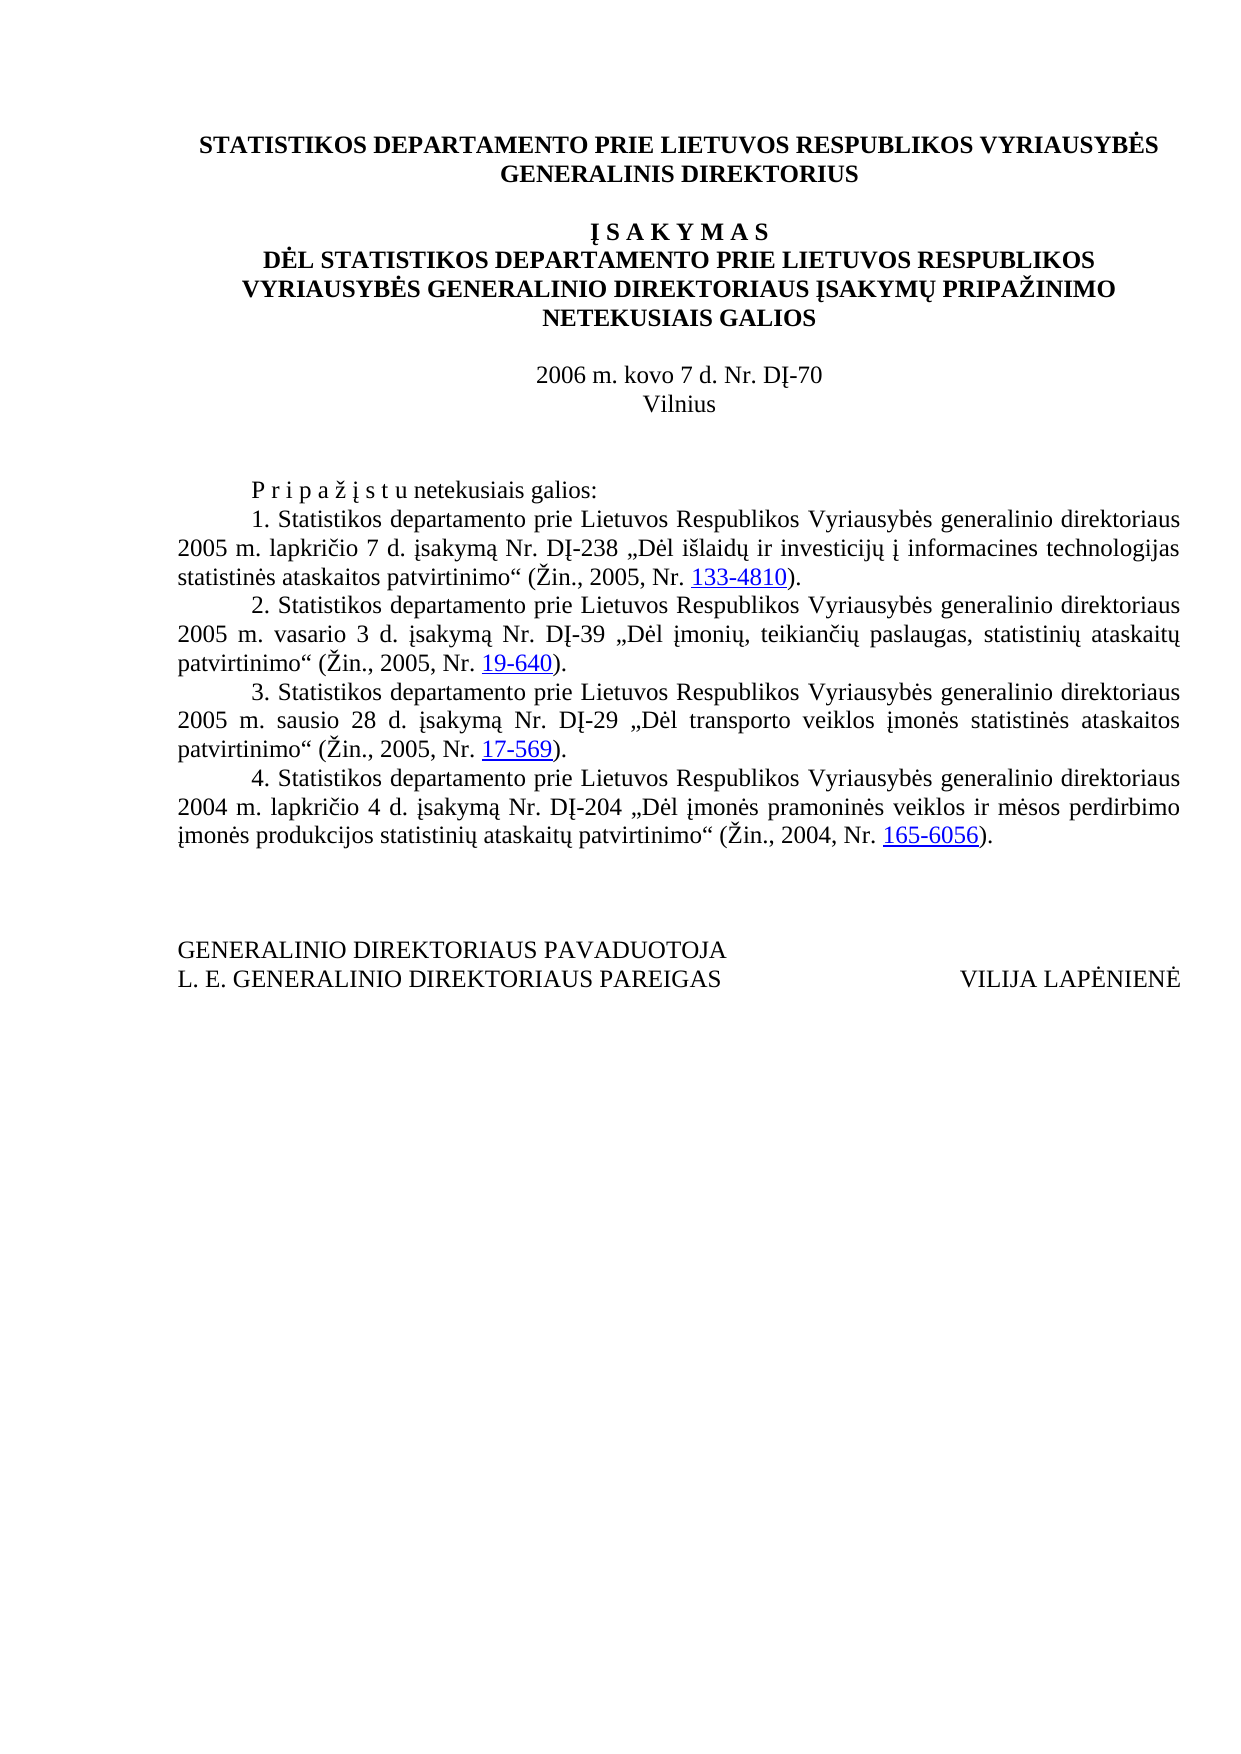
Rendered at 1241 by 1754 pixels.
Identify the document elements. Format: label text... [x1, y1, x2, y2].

text GENERALINIO DIREKTORIAUS PAVADUOTOJA [177, 935, 1181, 964]
text 3. Statistikos departamento prie Lietuvos Respublikos Vyriausybės generalinio direktoriaus 2005 m. sausio 28 d. įsakymą Nr. DĮ-29 „Dėl transporto veiklos įmonės statistinės ataskaitos patvirtinimo“ (Žin., 2005, Nr. 17-569). [177, 677, 1181, 763]
text 1. Statistikos departamento prie Lietuvos Respublikos Vyriausybės generalinio direktoriaus 2005 m. lapkričio 7 d. įsakymą Nr. DĮ-238 „Dėl išlaidų ir investicijų į informacines technologijas statistinės ataskaitos patvirtinimo“ (Žin., 2005, Nr. 133-4810). [177, 504, 1181, 590]
text L. E. GENERALINIO DIREKTORIAUS PAREIGAS VILIJA LAPĖNIENĖ [177, 964, 1181, 993]
text 2. Statistikos departamento prie Lietuvos Respublikos Vyriausybės generalinio direktoriaus 2005 m. vasario 3 d. įsakymą Nr. DĮ-39 „Dėl įmonių, teikiančių paslaugas, statistinių ataskaitų patvirtinimo“ (Žin., 2005, Nr. 19-640). [177, 590, 1181, 677]
text 4. Statistikos departamento prie Lietuvos Respublikos Vyriausybės generalinio direktoriaus 2004 m. lapkričio 4 d. įsakymą Nr. DĮ-204 „Dėl įmonės pramoninės veiklos ir mėsos perdirbimo įmonės produkcijos statistinių ataskaitų patvirtinimo“ (Žin., 2004, Nr. 165-6056). [177, 763, 1181, 849]
text 2006 m. kovo 7 d. Nr. DĮ-70 [177, 360, 1181, 389]
text DĖL STATISTIKOS DEPARTAMENTO PRIE LIETUVOS RESPUBLIKOS VYRIAUSYBĖS GENERALINIO DIREKTORIAUS ĮSAKYMŲ PRIPAŽINIMO NETEKUSIAIS GALIOS [177, 245, 1181, 332]
text Pripažįstu netekusiais galios: [177, 475, 1181, 504]
text STATISTIKOS DEPARTAMENTO PRIE LIETUVOS RESPUBLIKOS VYRIAUSYBĖS GENERALINIS DIREKTORIUS [177, 130, 1181, 188]
text Į S A K Y M A S [177, 217, 1181, 245]
text Vilnius [177, 389, 1181, 418]
